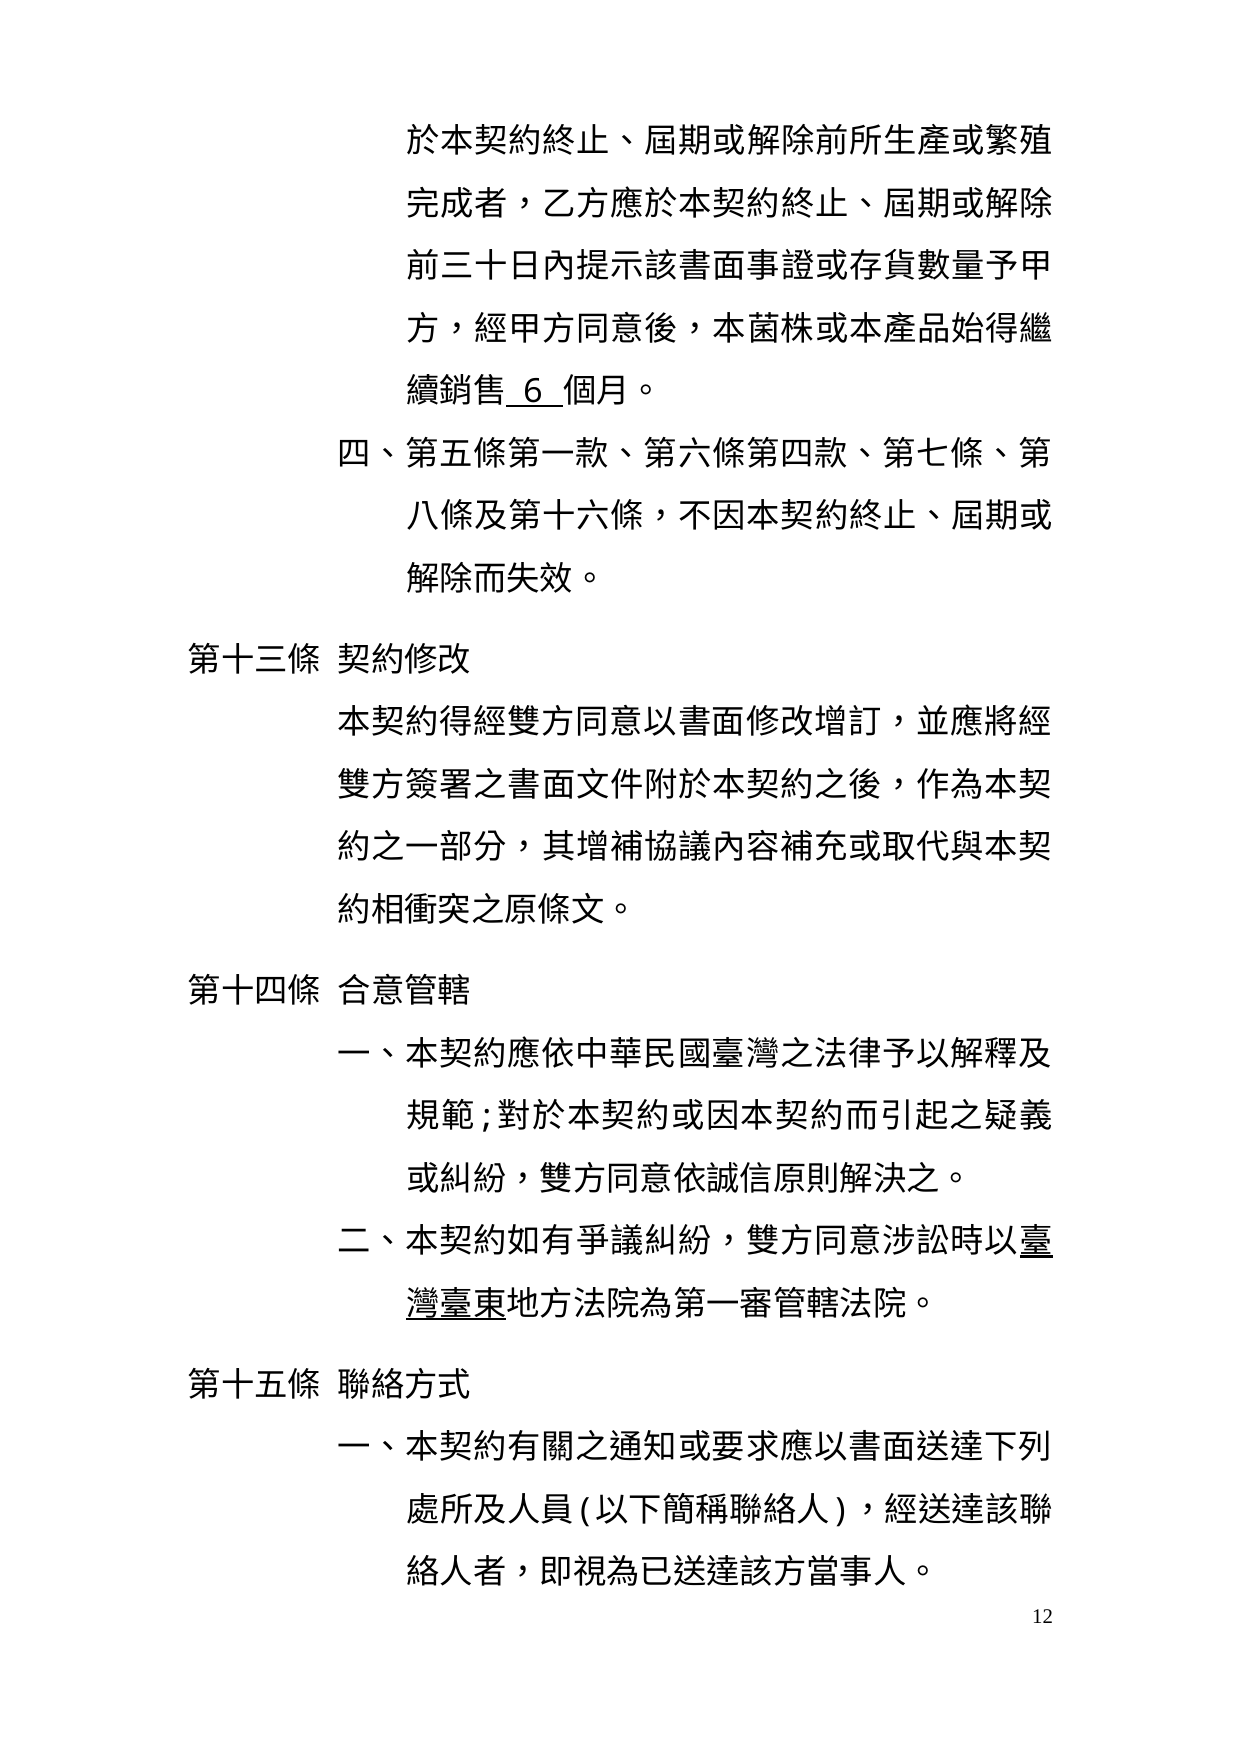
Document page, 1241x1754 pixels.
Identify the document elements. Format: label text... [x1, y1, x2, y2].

subtitle 第十五條 聯絡方式 [187, 1340, 1053, 1402]
text 本契約得經雙方同意以書面修改增訂，並應將經雙方簽署之書面文件附於本契約之後，作為本契約之一部分，其增補協議內容補充或取代與本契約相衝突之原條文。 [337, 677, 1053, 927]
subtitle 第十四條 合意管轄 [187, 946, 1053, 1009]
text 一、本契約有關之通知或要求應以書面送達下列處所及人員(以下簡稱聯絡人)，經送達該聯絡人者，即視為已送達該方當事人。 [337, 1402, 1053, 1590]
text 一、本契約應依中華民國臺灣之法律予以解釋及規範;對於本契約或因本契約而引起之疑義或糾紛，雙方同意依誠信原則解決之。 [337, 1009, 1053, 1196]
text 四、第五條第一款、第六條第四款、第七條、第八條及第十六條，不因本契約終止、屆期或解除而失效。 [337, 409, 1053, 596]
subtitle 第十三條 契約修改 [187, 615, 1053, 677]
text 於本契約終止、屆期或解除前所生產或繁殖完成者，乙方應於本契約終止、屆期或解除前三十日內提示該書面事證或存貨數量予甲方，經甲方同意後，本菌株或本產品始得繼續銷售 6 個月。 [337, 96, 1053, 409]
text 二、本契約如有爭議糾紛，雙方同意涉訟時以臺灣臺東地方法院為第一審管轄法院。 [337, 1196, 1053, 1321]
